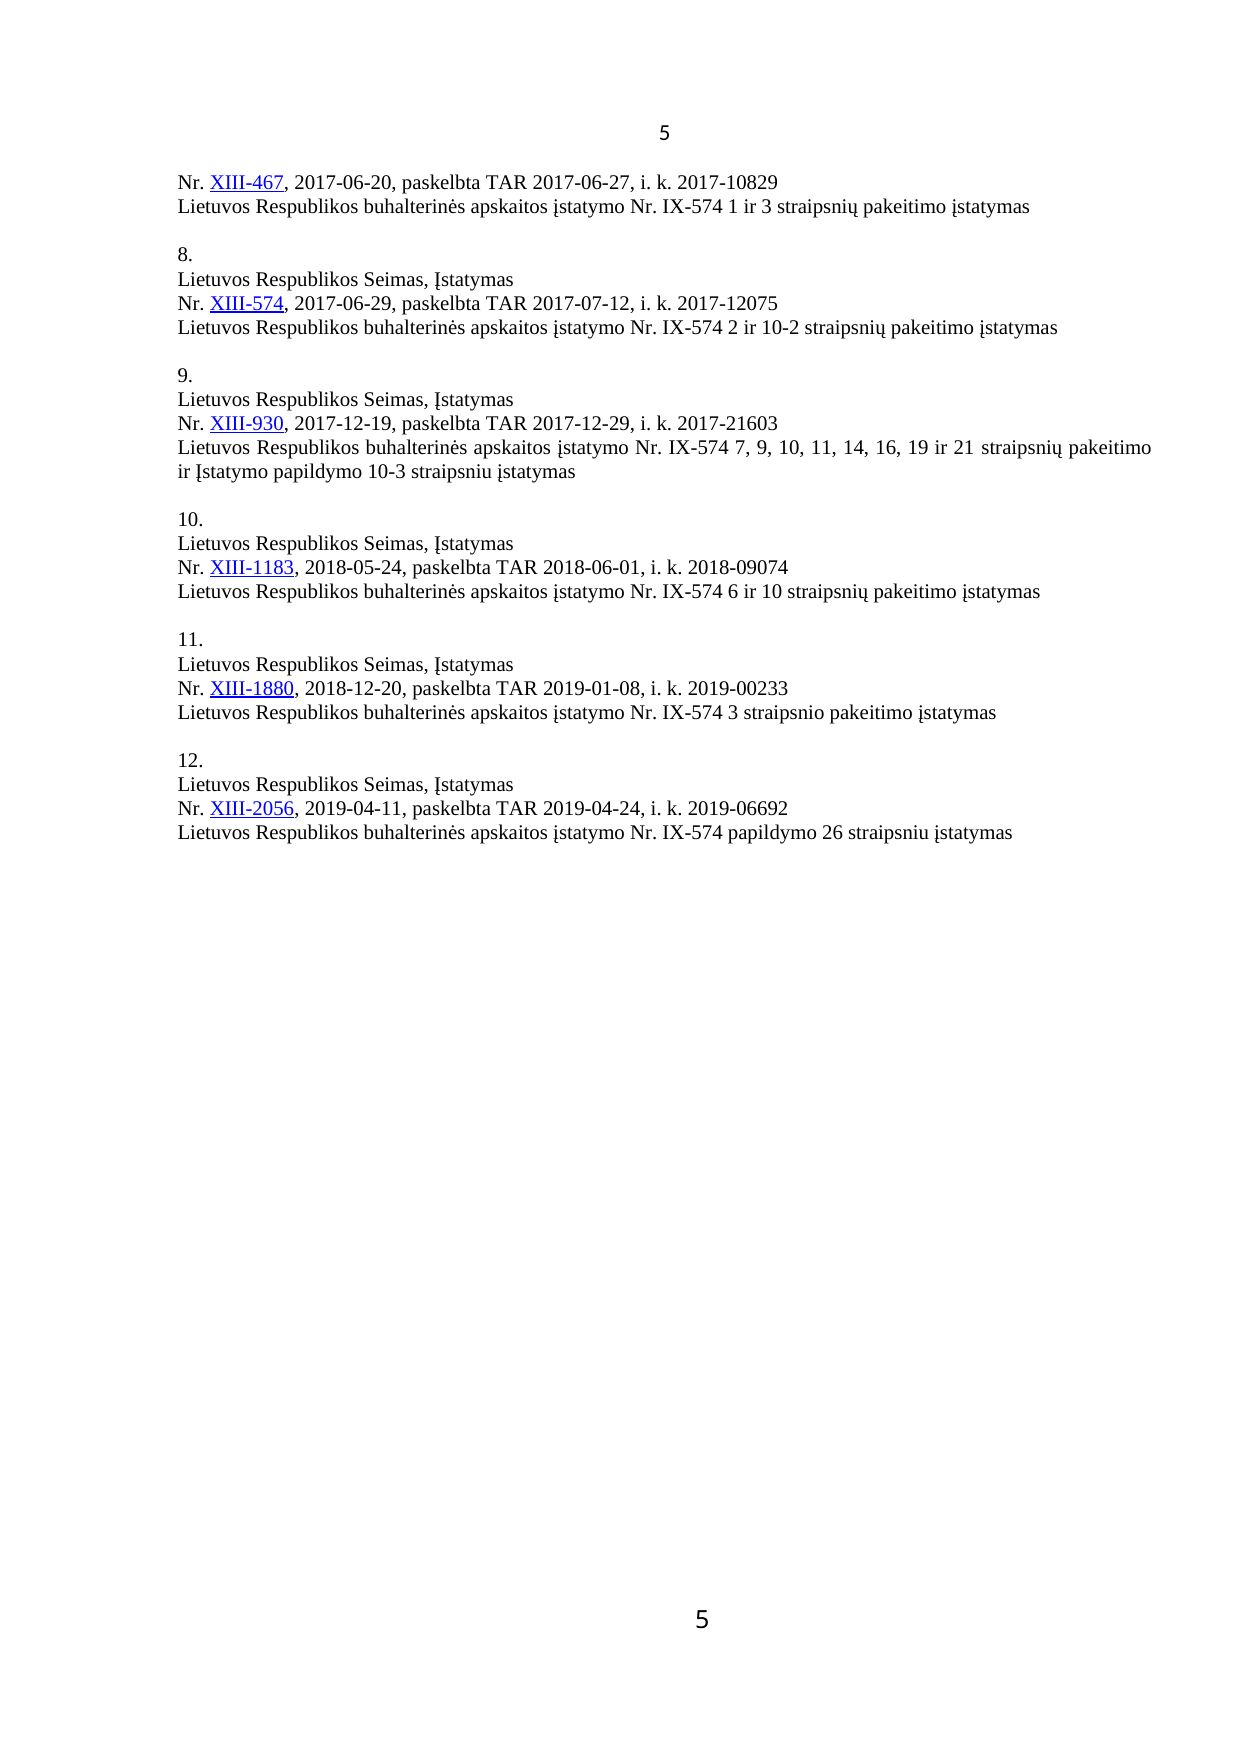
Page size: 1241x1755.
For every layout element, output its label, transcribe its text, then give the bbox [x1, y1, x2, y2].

text Lietuvos Respublikos Seimas, Įstatymas [177, 531, 1152, 555]
text 9. [177, 363, 1152, 387]
text Lietuvos Respublikos buhalterinės apskaitos įstatymo Nr. IX-574 7, 9, 10, 11, 14, 16, 19 ir 21 straipsnių pakeitimo ir Įstatymo papildymo 10-3 straipsniu įstatymas [177, 435, 1152, 483]
text Lietuvos Respublikos Seimas, Įstatymas [177, 772, 1152, 796]
text Nr. XIII-1880, 2018-12-20, paskelbta TAR 2019-01-08, i. k. 2019-00233 [177, 676, 1152, 699]
text Nr. XIII-2056, 2019-04-11, paskelbta TAR 2019-04-24, i. k. 2019-06692 [177, 796, 1152, 820]
text Lietuvos Respublikos buhalterinės apskaitos įstatymo Nr. IX-574 3 straipsnio pakeitimo įstatymas [177, 699, 1152, 724]
text 8. [177, 242, 1152, 266]
text Nr. XIII-467, 2017-06-20, paskelbta TAR 2017-06-27, i. k. 2017-10829 [177, 170, 1152, 194]
text 10. [177, 507, 1152, 531]
text 11. [177, 627, 1152, 651]
text Lietuvos Respublikos Seimas, Įstatymas [177, 266, 1152, 291]
text 12. [177, 748, 1152, 772]
text Lietuvos Respublikos buhalterinės apskaitos įstatymo Nr. IX-574 1 ir 3 straipsnių pakeitimo įstatymas [177, 194, 1152, 218]
text Lietuvos Respublikos Seimas, Įstatymas [177, 387, 1152, 411]
text Nr. XIII-1183, 2018-05-24, paskelbta TAR 2018-06-01, i. k. 2018-09074 [177, 555, 1152, 579]
text Lietuvos Respublikos Seimas, Įstatymas [177, 651, 1152, 676]
text Nr. XIII-930, 2017-12-19, paskelbta TAR 2017-12-29, i. k. 2017-21603 [177, 411, 1152, 435]
text Nr. XIII-574, 2017-06-29, paskelbta TAR 2017-07-12, i. k. 2017-12075 [177, 291, 1152, 314]
text Lietuvos Respublikos buhalterinės apskaitos įstatymo Nr. IX-574 6 ir 10 straipsnių pakeitimo įstatymas [177, 579, 1152, 603]
text Lietuvos Respublikos buhalterinės apskaitos įstatymo Nr. IX-574 papildymo 26 straipsniu įstatymas [177, 820, 1152, 844]
text Lietuvos Respublikos buhalterinės apskaitos įstatymo Nr. IX-574 2 ir 10-2 straipsnių pakeitimo įstatymas [177, 314, 1152, 339]
